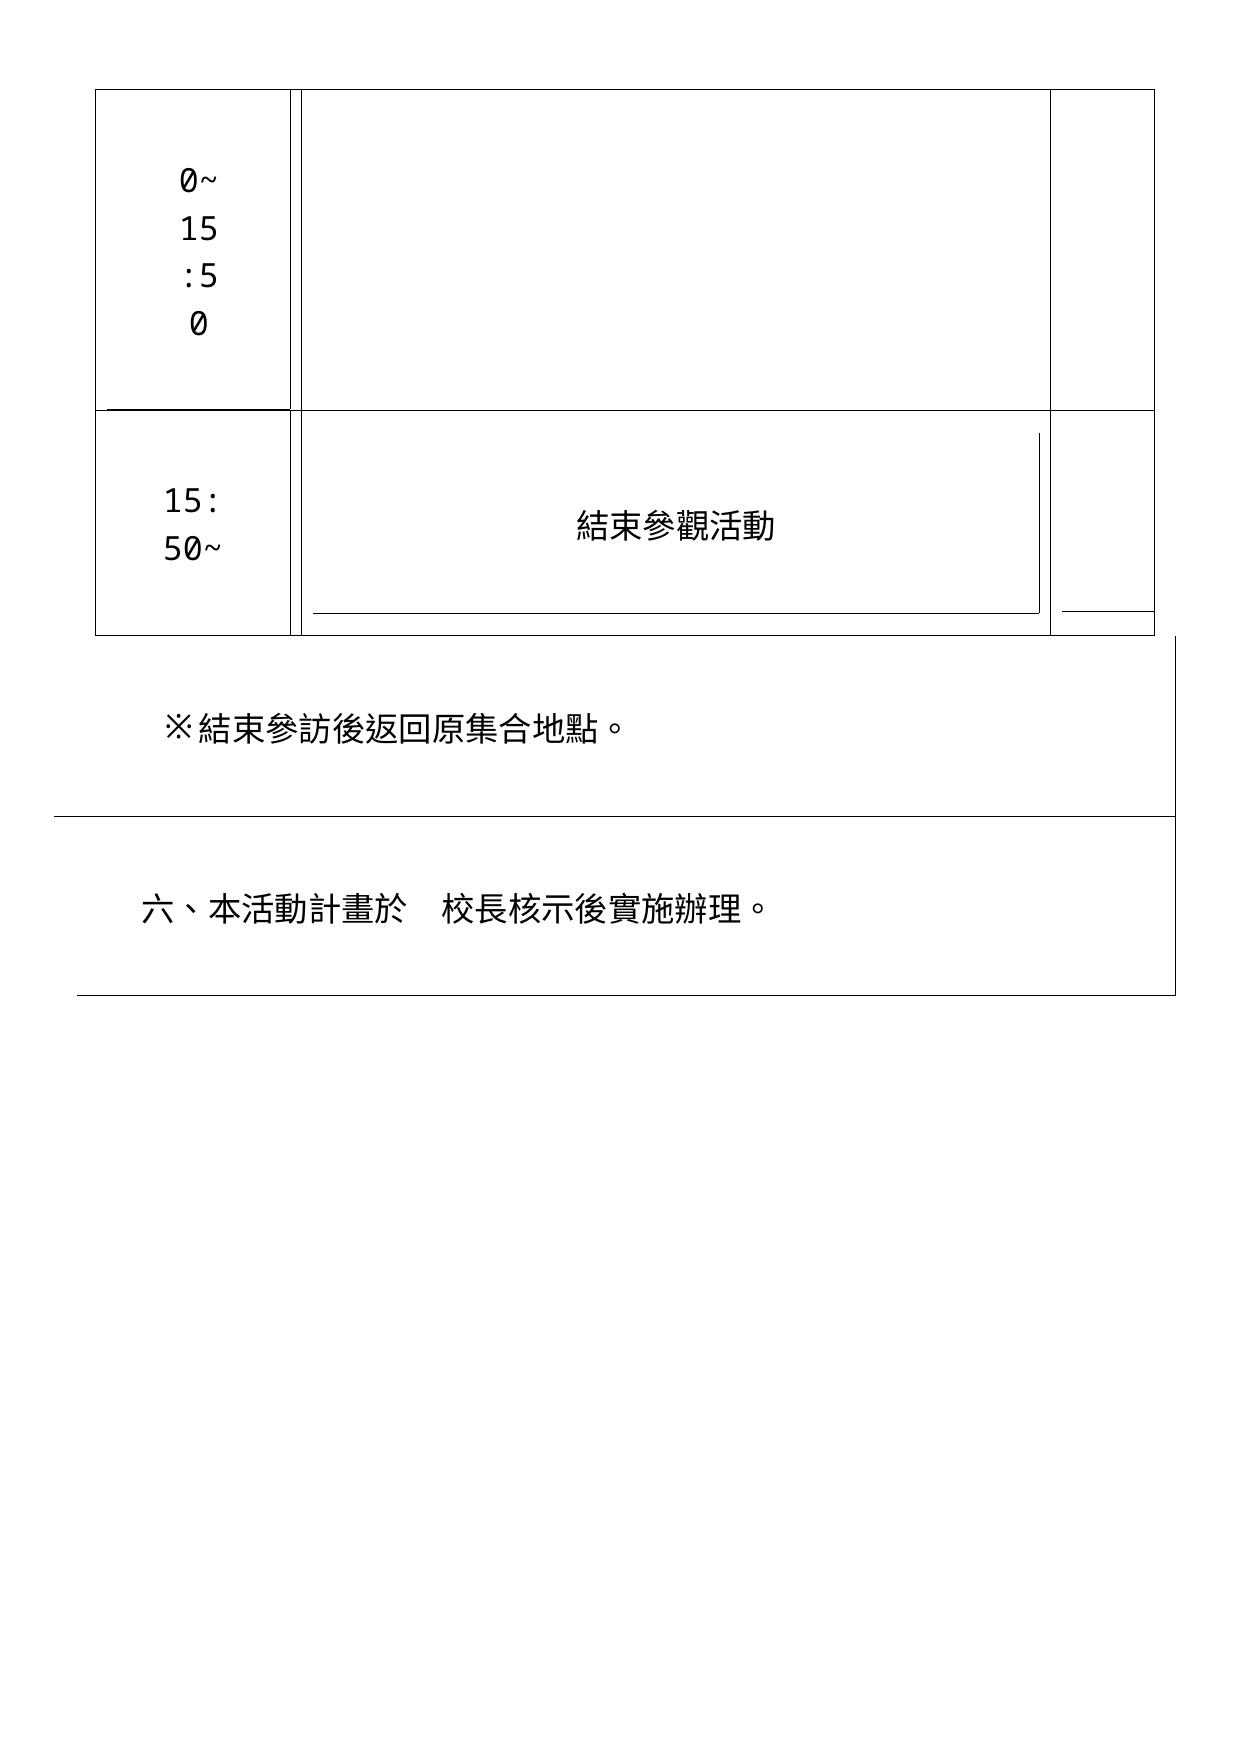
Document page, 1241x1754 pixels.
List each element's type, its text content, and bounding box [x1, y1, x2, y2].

subtitle ※結束參訪後返回原集合地點。 [54, 636, 1175, 816]
table_cell 結束參觀活動 [302, 411, 1050, 635]
table_cell [1051, 411, 1154, 635]
table_cell [291, 411, 301, 635]
table_cell 0~15:50 [96, 90, 290, 409]
table_cell [302, 90, 1050, 409]
table_cell 15:50~ [96, 411, 290, 635]
subtitle 六、本活動計畫於 校長核示後實施辦理。 [77, 816, 1175, 995]
table_cell [291, 90, 301, 409]
table_cell [1051, 90, 1154, 409]
